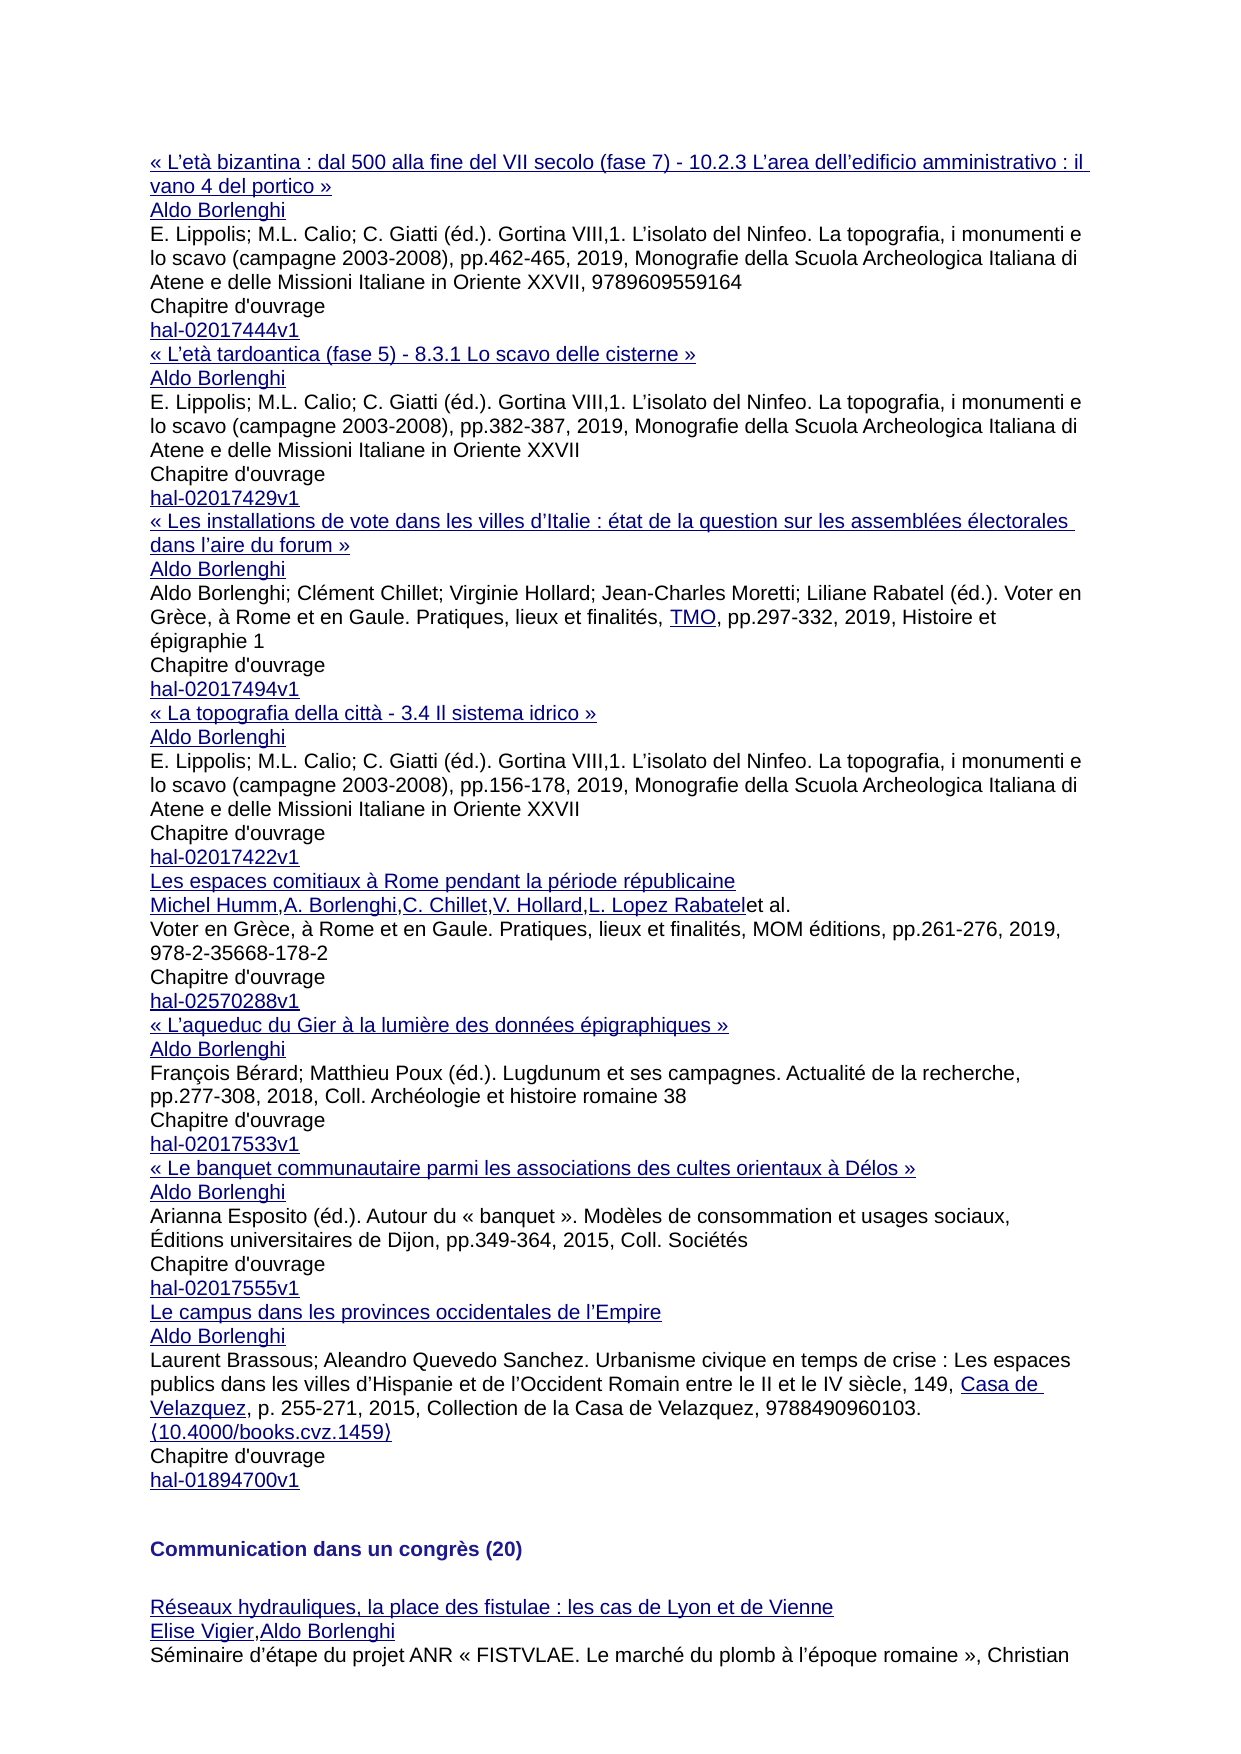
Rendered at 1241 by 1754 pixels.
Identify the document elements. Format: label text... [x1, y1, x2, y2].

subtitle Communication dans un congrès (20) [150, 1536, 1090, 1560]
table_cell « L’età bizantina : dal 500 alla fine del VII secolo (fase 7) - 10.2.3 L’area dell’edificio amministrativo : il [150, 150, 1090, 171]
table_cell « L’età tardoantica (fase 5) - 8.3.1 Lo scavo delle cisterne » Aldo Borlenghi E. Lippolis; M.L. Calio; C. Giatti (éd.). Gortina VIII,1. L’isolato del Ninfeo. La topografia, i monumenti e lo scavo (campagne 2003-2008), pp.382-387, 2019, Monografie della Scuola Archeologica Italiana di Atene e delle Missioni Italiane in Oriente XXVII Chapitre d'ouvrage hal-02017429v1 [150, 342, 1090, 509]
table_header Réseaux hydrauliques, la place des fistulae : les cas de Lyon et de Vienne Elise Vigier,Aldo Borlenghi Séminaire d’étape du projet ANR « FISTVLAE. Le marché du plomb à l’époque romaine », Christian [150, 1595, 1090, 1667]
table_cell Le campus dans les provinces occidentales de l’Empire Aldo Borlenghi Laurent Brassous; Aleandro Quevedo Sanchez. Urbanisme civique en temps de crise : Les espaces publics dans les villes d’Hispanie et de l’Occident Romain entre le II et le IV siècle, 149, Casa de Velazquez, p. 255-271, 2015, Collection de la Casa de Velazquez, 9788490960103. ⟨10.4000/books.cvz.1459⟩ Chapitre d'ouvrage hal-01894700v1 [150, 1300, 1090, 1492]
table_cell Les espaces comitiaux à Rome pendant la période républicaine Michel Humm,A. Borlenghi,C. Chillet,V. Hollard,L. Lopez Rabatelet al. Voter en Grèce, à Rome et en Gaule. Pratiques, lieux et finalités, MOM éditions, pp.261-276, 2019, 978-2-35668-178-2 Chapitre d'ouvrage hal-02570288v1 [150, 869, 1090, 1012]
table_cell vano 4 del portico » Aldo Borlenghi E. Lippolis; M.L. Calio; C. Giatti (éd.). Gortina VIII,1. L’isolato del Ninfeo. La topografia, i monumenti e lo scavo (campagne 2003-2008), pp.462-465, 2019, Monografie della Scuola Archeologica Italiana di Atene e delle Missioni Italiane in Oriente XXVII, 9789609559164 Chapitre d'ouvrage hal-02017444v1 [150, 172, 1090, 342]
table_cell « La topografia della città - 3.4 Il sistema idrico » Aldo Borlenghi E. Lippolis; M.L. Calio; C. Giatti (éd.). Gortina VIII,1. L’isolato del Ninfeo. La topografia, i monumenti e lo scavo (campagne 2003-2008), pp.156-178, 2019, Monografie della Scuola Archeologica Italiana di Atene e delle Missioni Italiane in Oriente XXVII Chapitre d'ouvrage hal-02017422v1 [150, 701, 1090, 869]
table_cell « Les installations de vote dans les villes d’Italie : état de la question sur les assemblées électorales dans l’aire du forum » Aldo Borlenghi Aldo Borlenghi; Clément Chillet; Virginie Hollard; Jean-Charles Moretti; Liliane Rabatel (éd.). Voter en Grèce, à Rome et en Gaule. Pratiques, lieux et finalités, TMO, pp.297-332, 2019, Histoire et épigraphie 1 Chapitre d'ouvrage hal-02017494v1 [150, 509, 1090, 701]
table_cell « Le banquet communautaire parmi les associations des cultes orientaux à Délos » Aldo Borlenghi Arianna Esposito (éd.). Autour du « banquet ». Modèles de consommation et usages sociaux, Éditions universitaires de Dijon, pp.349-364, 2015, Coll. Sociétés Chapitre d'ouvrage hal-02017555v1 [150, 1156, 1090, 1300]
table_cell « L’aqueduc du Gier à la lumière des données épigraphiques » Aldo Borlenghi François Bérard; Matthieu Poux (éd.). Lugdunum et ses campagnes. Actualité de la recherche, pp.277-308, 2018, Coll. Archéologie et histoire romaine 38 Chapitre d'ouvrage hal-02017533v1 [150, 1013, 1090, 1156]
